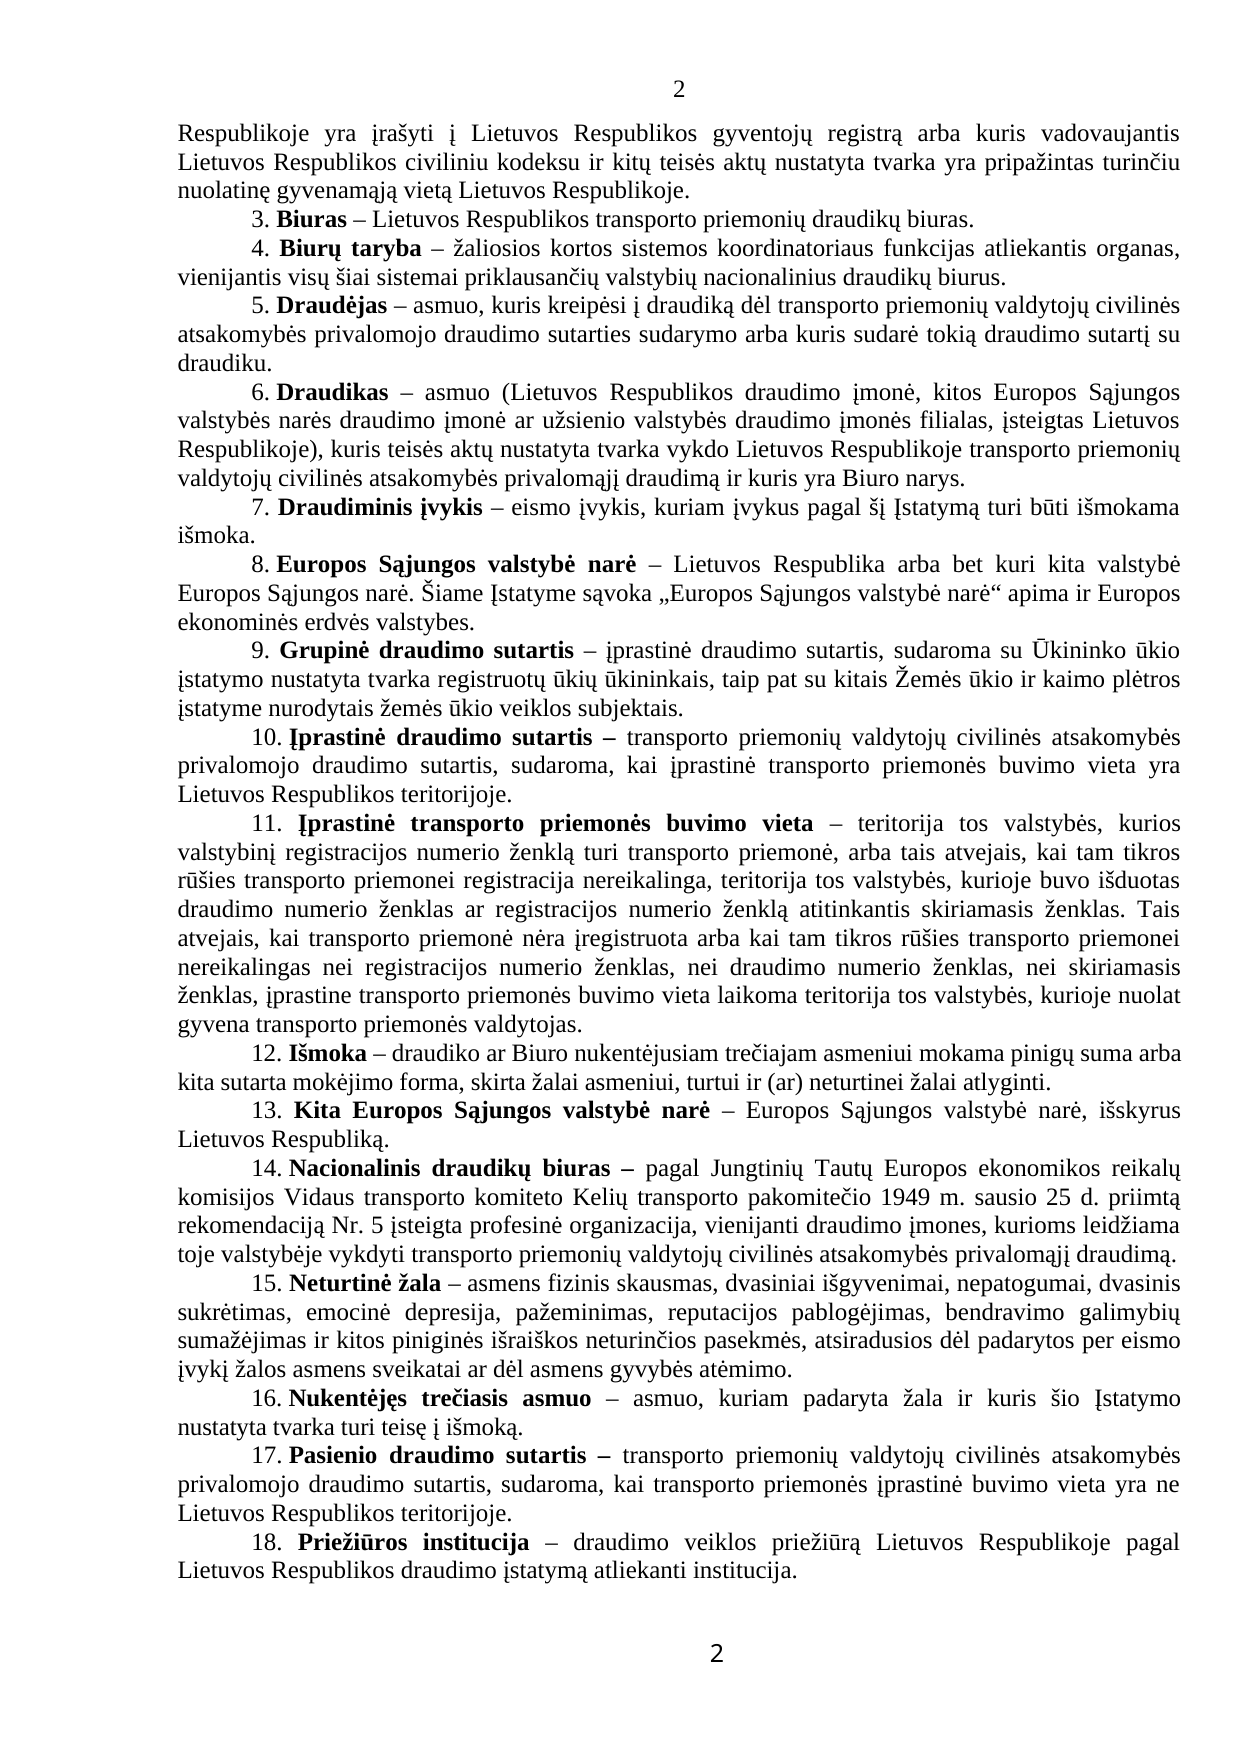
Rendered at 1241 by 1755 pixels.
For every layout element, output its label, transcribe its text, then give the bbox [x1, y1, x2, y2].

text 8. Europos Sąjungos valstybė narė – Lietuvos Respublika arba bet kuri kita valstybė Europos Sąjungos narė. Šiame Įstatyme sąvoka „Europos Sąjungos valstybė narė“ apima ir Europos ekonominės erdvės valstybes. [177, 549, 1181, 636]
text 7. Draudiminis įvykis – eismo įvykis, kuriam įvykus pagal šį Įstatymą turi būti išmokama išmoka. [177, 492, 1181, 549]
text 18. Priežiūros institucija – draudimo veiklos priežiūrą Lietuvos Respublikoje pagal Lietuvos Respublikos draudimo įstatymą atliekanti institucija. [177, 1527, 1181, 1584]
text 14. Nacionalinis draudikų biuras – pagal Jungtinių Tautų Europos ekonomikos reikalų komisijos Vidaus transporto komiteto Kelių transporto pakomitečio 1949 m. sausio 25 d. priimtą rekomendaciją Nr. 5 įsteigta profesinė organizacija, vienijanti draudimo įmones, kurioms leidžiama toje valstybėje vykdyti transporto priemonių valdytojų civilinės atsakomybės privalomąjį draudimą. [177, 1153, 1181, 1268]
text 4. Biurų taryba – žaliosios kortos sistemos koordinatoriaus funkcijas atliekantis organas, vienijantis visų šiai sistemai priklausančių valstybių nacionalinius draudikų biurus. [177, 233, 1181, 291]
text 10. Įprastinė draudimo sutartis – transporto priemonių valdytojų civilinės atsakomybės privalomojo draudimo sutartis, sudaroma, kai įprastinė transporto priemonės buvimo vieta yra Lietuvos Respublikos teritorijoje. [177, 722, 1181, 808]
text 17. Pasienio draudimo sutartis – transporto priemonių valdytojų civilinės atsakomybės privalomojo draudimo sutartis, sudaroma, kai transporto priemonės įprastinė buvimo vieta yra ne Lietuvos Respublikos teritorijoje. [177, 1441, 1181, 1527]
text 5. Draudėjas – asmuo, kuris kreipėsi į draudiką dėl transporto priemonių valdytojų civilinės atsakomybės privalomojo draudimo sutarties sudarymo arba kuris sudarė tokią draudimo sutartį su draudiku. [177, 291, 1181, 377]
text 9. Grupinė draudimo sutartis – įprastinė draudimo sutartis, sudaroma su Ūkininko ūkio įstatymo nustatyta tvarka registruotų ūkių ūkininkais, taip pat su kitais Žemės ūkio ir kaimo plėtros įstatyme nurodytais žemės ūkio veiklos subjektais. [177, 636, 1181, 722]
text 16. Nukentėjęs trečiasis asmuo – asmuo, kuriam padaryta žala ir kuris šio Įstatymo nustatyta tvarka turi teisę į išmoką. [177, 1383, 1181, 1441]
text 12. Išmoka – draudiko ar Biuro nukentėjusiam trečiajam asmeniui mokama pinigų suma arba kita sutarta mokėjimo forma, skirta žalai asmeniui, turtui ir (ar) neturtinei žalai atlyginti. [177, 1038, 1181, 1096]
text 15. Neturtinė žala – asmens fizinis skausmas, dvasiniai išgyvenimai, nepatogumai, dvasinis sukrėtimas, emocinė depresija, pažeminimas, reputacijos pablogėjimas, bendravimo galimybių sumažėjimas ir kitos piniginės išraiškos neturinčios pasekmės, atsiradusios dėl padarytos per eismo įvykį žalos asmens sveikatai ar dėl asmens gyvybės atėmimo. [177, 1268, 1181, 1383]
text 11. Įprastinė transporto priemonės buvimo vieta – teritorija tos valstybės, kurios valstybinį registracijos numerio ženklą turi transporto priemonė, arba tais atvejais, kai tam tikros rūšies transporto priemonei registracija nereikalinga, teritorija tos valstybės, kurioje buvo išduotas draudimo numerio ženklas ar registracijos numerio ženklą atitinkantis skiriamasis ženklas. Tais atvejais, kai transporto priemonė nėra įregistruota arba kai tam tikros rūšies transporto priemonei nereikalingas nei registracijos numerio ženklas, nei draudimo numerio ženklas, nei skiriamasis ženklas, įprastine transporto priemonės buvimo vieta laikoma teritorija tos valstybės, kurioje nuolat gyvena transporto priemonės valdytojas. [177, 808, 1181, 1038]
text 6. Draudikas – asmuo (Lietuvos Respublikos draudimo įmonė, kitos Europos Sąjungos valstybės narės draudimo įmonė ar užsienio valstybės draudimo įmonės filialas, įsteigtas Lietuvos Respublikoje), kuris teisės aktų nustatyta tvarka vykdo Lietuvos Respublikoje transporto priemonių valdytojų civilinės atsakomybės privalomąjį draudimą ir kuris yra Biuro narys. [177, 377, 1181, 492]
text 13. Kita Europos Sąjungos valstybė narė – Europos Sąjungos valstybė narė, išskyrus Lietuvos Respubliką. [177, 1096, 1181, 1153]
text Respublikoje yra įrašyti į Lietuvos Respublikos gyventojų registrą arba kuris vadovaujantis Lietuvos Respublikos civiliniu kodeksu ir kitų teisės aktų nustatyta tvarka yra pripažintas turinčiu nuolatinę gyvenamąją vietą Lietuvos Respublikoje. [177, 118, 1181, 204]
text 3. Biuras – Lietuvos Respublikos transporto priemonių draudikų biuras. [177, 204, 1181, 233]
